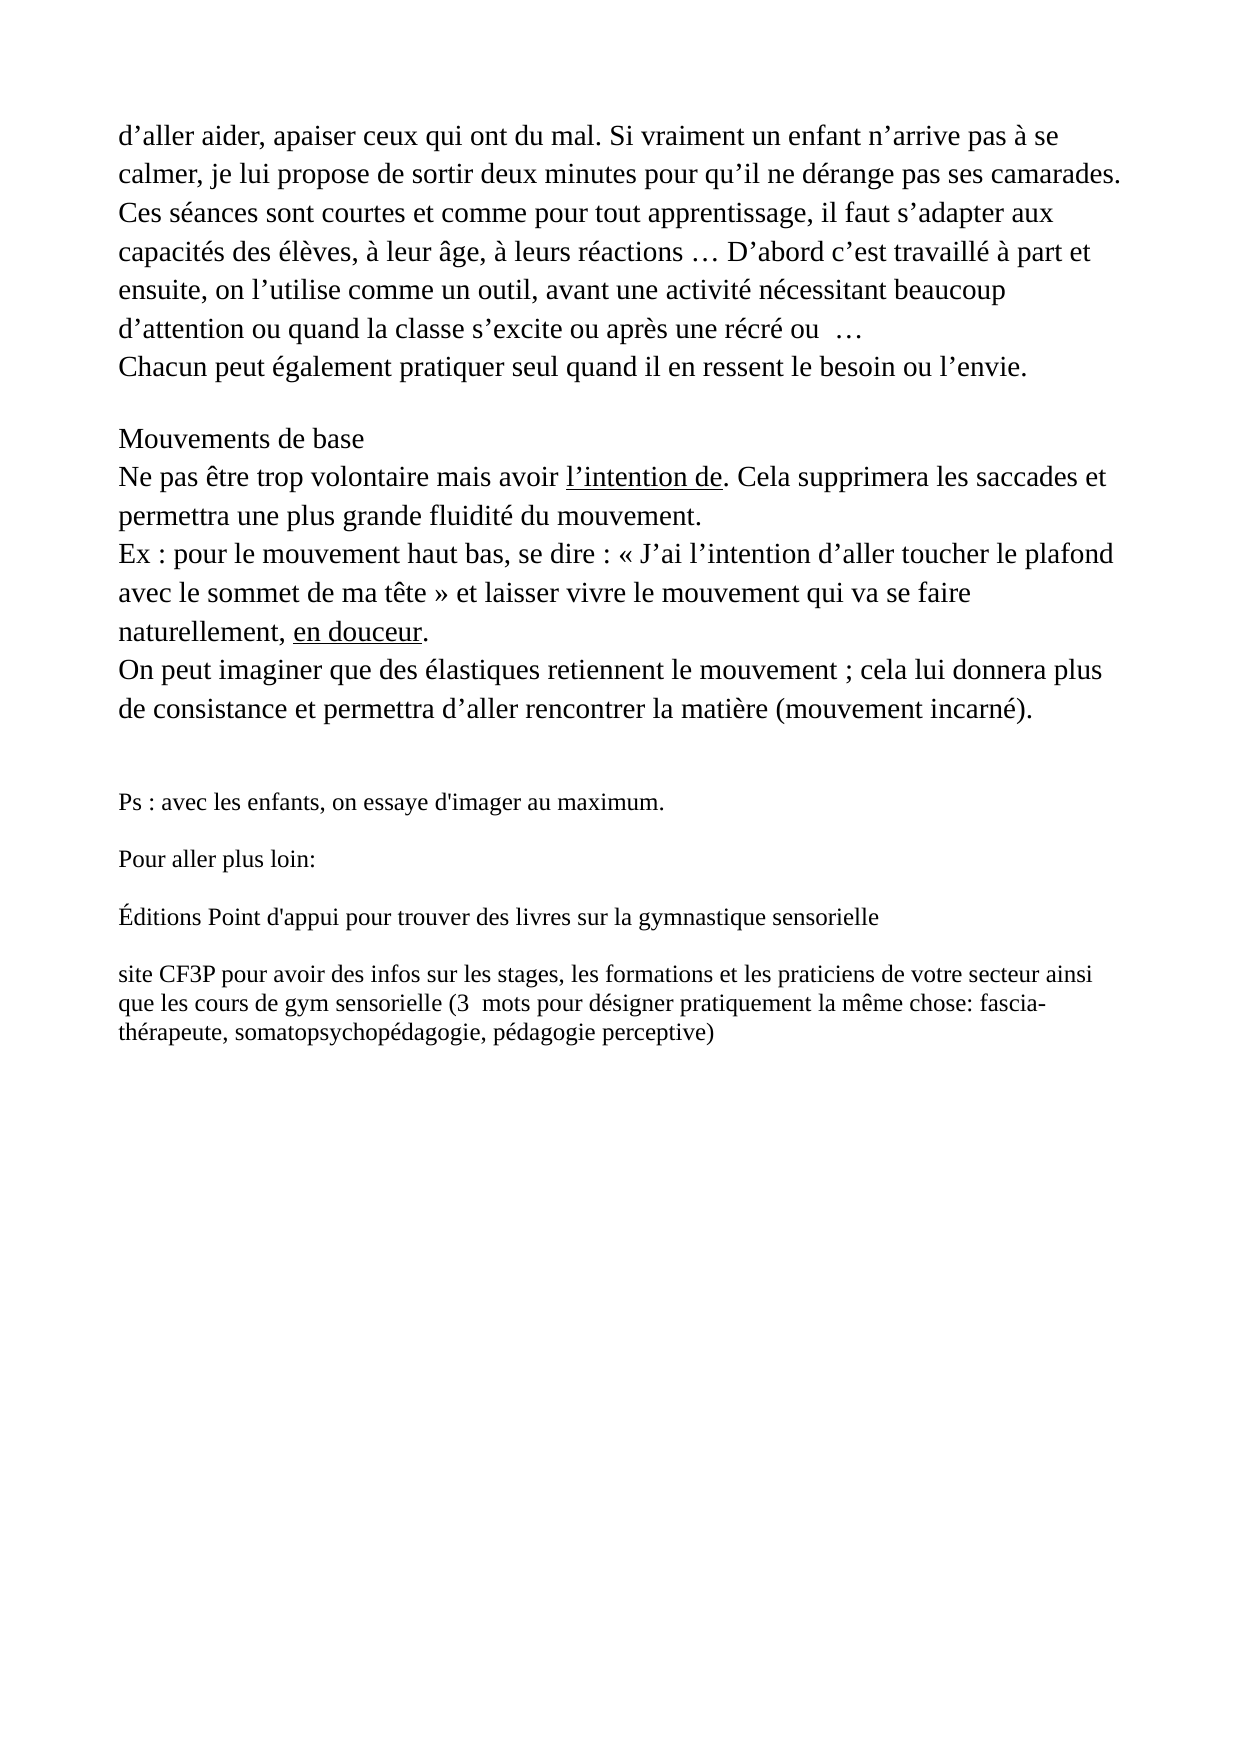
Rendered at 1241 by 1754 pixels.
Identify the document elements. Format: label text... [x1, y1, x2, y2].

text Chacun peut également pratiquer seul quand il en ressent le besoin ou l’envie. [118, 349, 1122, 383]
text site CF3P pour avoir des infos sur les stages, les formations et les praticiens de votre secteur ainsi que les cours de gym sensorielle (3 mots pour désigner pratiquement la même chose: fascia-thérapeute, somatopsychopédagogie, pédagogie perceptive) [118, 959, 1122, 1046]
text Ps : avec les enfants, on essaye d'imager au maximum. [118, 787, 1122, 816]
text Mouvements de base [118, 421, 1122, 454]
text Ex : pour le mouvement haut bas, se dire : « J’ai l’intention d’aller toucher le plafond avec le sommet de ma tête » et laisser vivre le mouvement qui va se faire naturellement, en douceur. [118, 537, 1122, 647]
text Ne pas être trop volontaire mais avoir l’intention de. Cela supprimera les saccades et permettra une plus grande fluidité du mouvement. [118, 459, 1122, 532]
text Pour aller plus loin: [118, 844, 1122, 873]
text Éditions Point d'appui pour trouver des livres sur la gymnastique sensorielle [118, 902, 1122, 931]
text On peut imaginer que des élastiques retiennent le mouvement ; cela lui donnera plus de consistance et permettra d’aller rencontrer la matière (mouvement incarné). [118, 652, 1122, 724]
text d’aller aider, apaiser ceux qui ont du mal. Si vraiment un enfant n’arrive pas à se calmer, je lui propose de sortir deux minutes pour qu’il ne dérange pas ses camarades. Ces séances sont courtes et comme pour tout apprentissage, il faut s’adapter aux capacités des élèves, à leur âge, à leurs réactions … D’abord c’est travaillé à part et ensuite, on l’utilise comme un outil, avant une activité nécessitant beaucoup d’attention ou quand la classe s’excite ou après une récré ou … [118, 118, 1122, 344]
